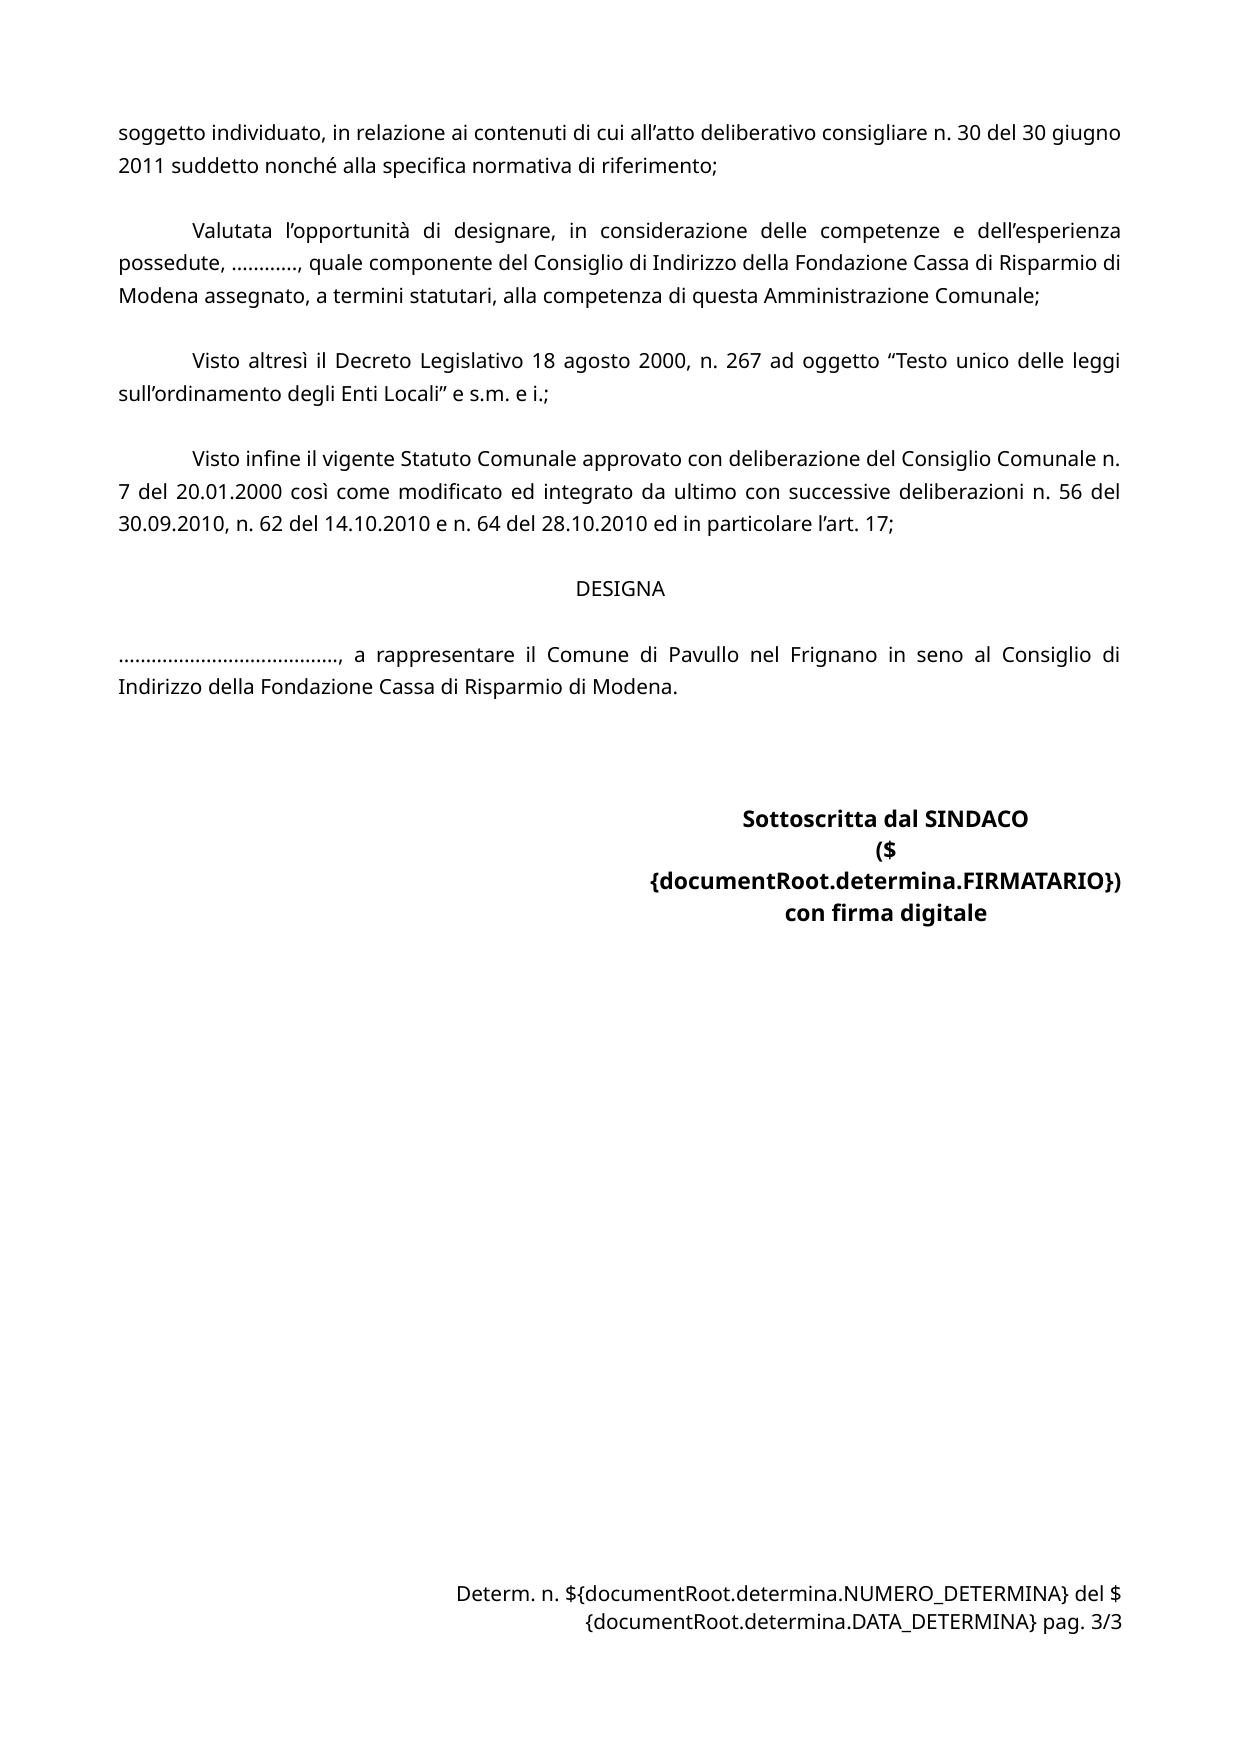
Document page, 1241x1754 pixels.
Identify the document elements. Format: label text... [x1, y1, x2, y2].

text DESIGNA [118, 574, 1122, 603]
text Visto infine il vigente Statuto Comunale approvato con deliberazione del Consiglio Comunale n. 7 del 20.01.2000 così come modificato ed integrato da ultimo con successive deliberazioni n. 56 del 30.09.2010, n. 62 del 14.10.2010 e n. 64 del 28.10.2010 ed in particolare l’art. 17; [118, 444, 1122, 538]
text Valutata l’opportunità di designare, in considerazione delle competenze e dell’esperienza possedute, …..……., quale componente del Consiglio di Indirizzo della Fondazione Cassa di Risparmio di Modena assegnato, a termini statutari, alla competenza di questa Amministrazione Comunale; [118, 216, 1122, 309]
text con firma digitale [649, 897, 1122, 928]
text Sottoscritta dal SINDACO [649, 803, 1122, 834]
text soggetto individuato, in relazione ai contenuti di cui all’atto deliberativo consigliare n. 30 del 30 giugno 2011 suddetto nonché alla specifica normativa di riferimento; [118, 118, 1122, 179]
text (${documentRoot.determina.FIRMATARIO}) [649, 834, 1122, 897]
text Visto altresì il Decreto Legislativo 18 agosto 2000, n. 267 ad oggetto “Testo unico delle leggi sull’ordinamento degli Enti Locali” e s.m. e i.; [118, 346, 1122, 407]
text …………………………………., a rappresentare il Comune di Pavullo nel Frignano in seno al Consiglio di Indirizzo della Fondazione Cassa di Risparmio di Modena. [118, 640, 1122, 701]
